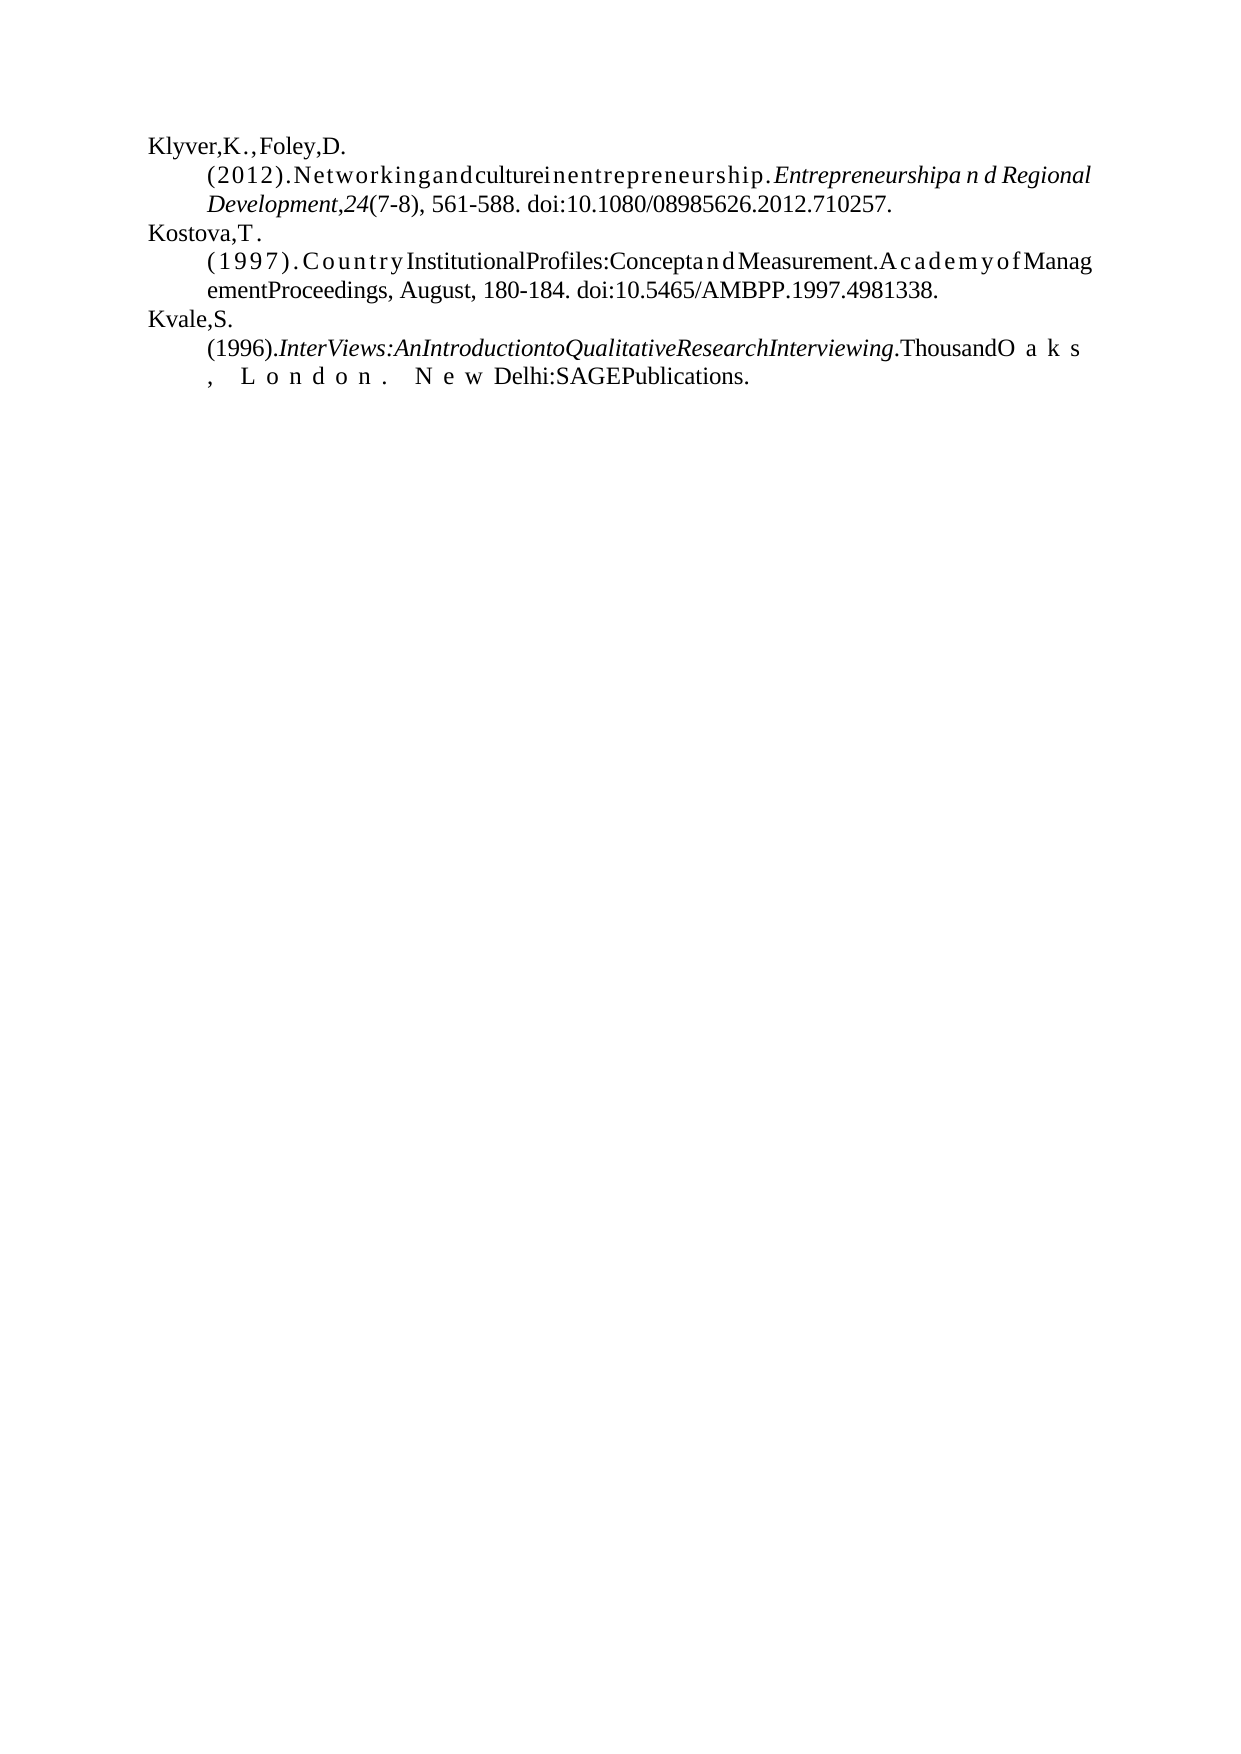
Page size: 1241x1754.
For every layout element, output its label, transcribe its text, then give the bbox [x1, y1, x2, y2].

text Kostova,T.(1997).CountryInstitutionalProfiles:ConceptandMeasurement.AcademyofManagementProceedings, August, 180-184. doi:10.5465/AMBPP.1997.4981338. [148, 218, 1092, 304]
text Kvale,S.(1996).InterViews:AnIntroductiontoQualitativeResearchInterviewing.ThousandOaks, London. NewDelhi:SAGEPublications. [148, 304, 1093, 390]
text Klyver,K.,Foley,D.(2012).Networkingandcultureinentrepreneurship.EntrepreneurshipandRegional Development,24(7-8), 561-588. doi:10.1080/08985626.2012.710257. [148, 131, 1093, 218]
